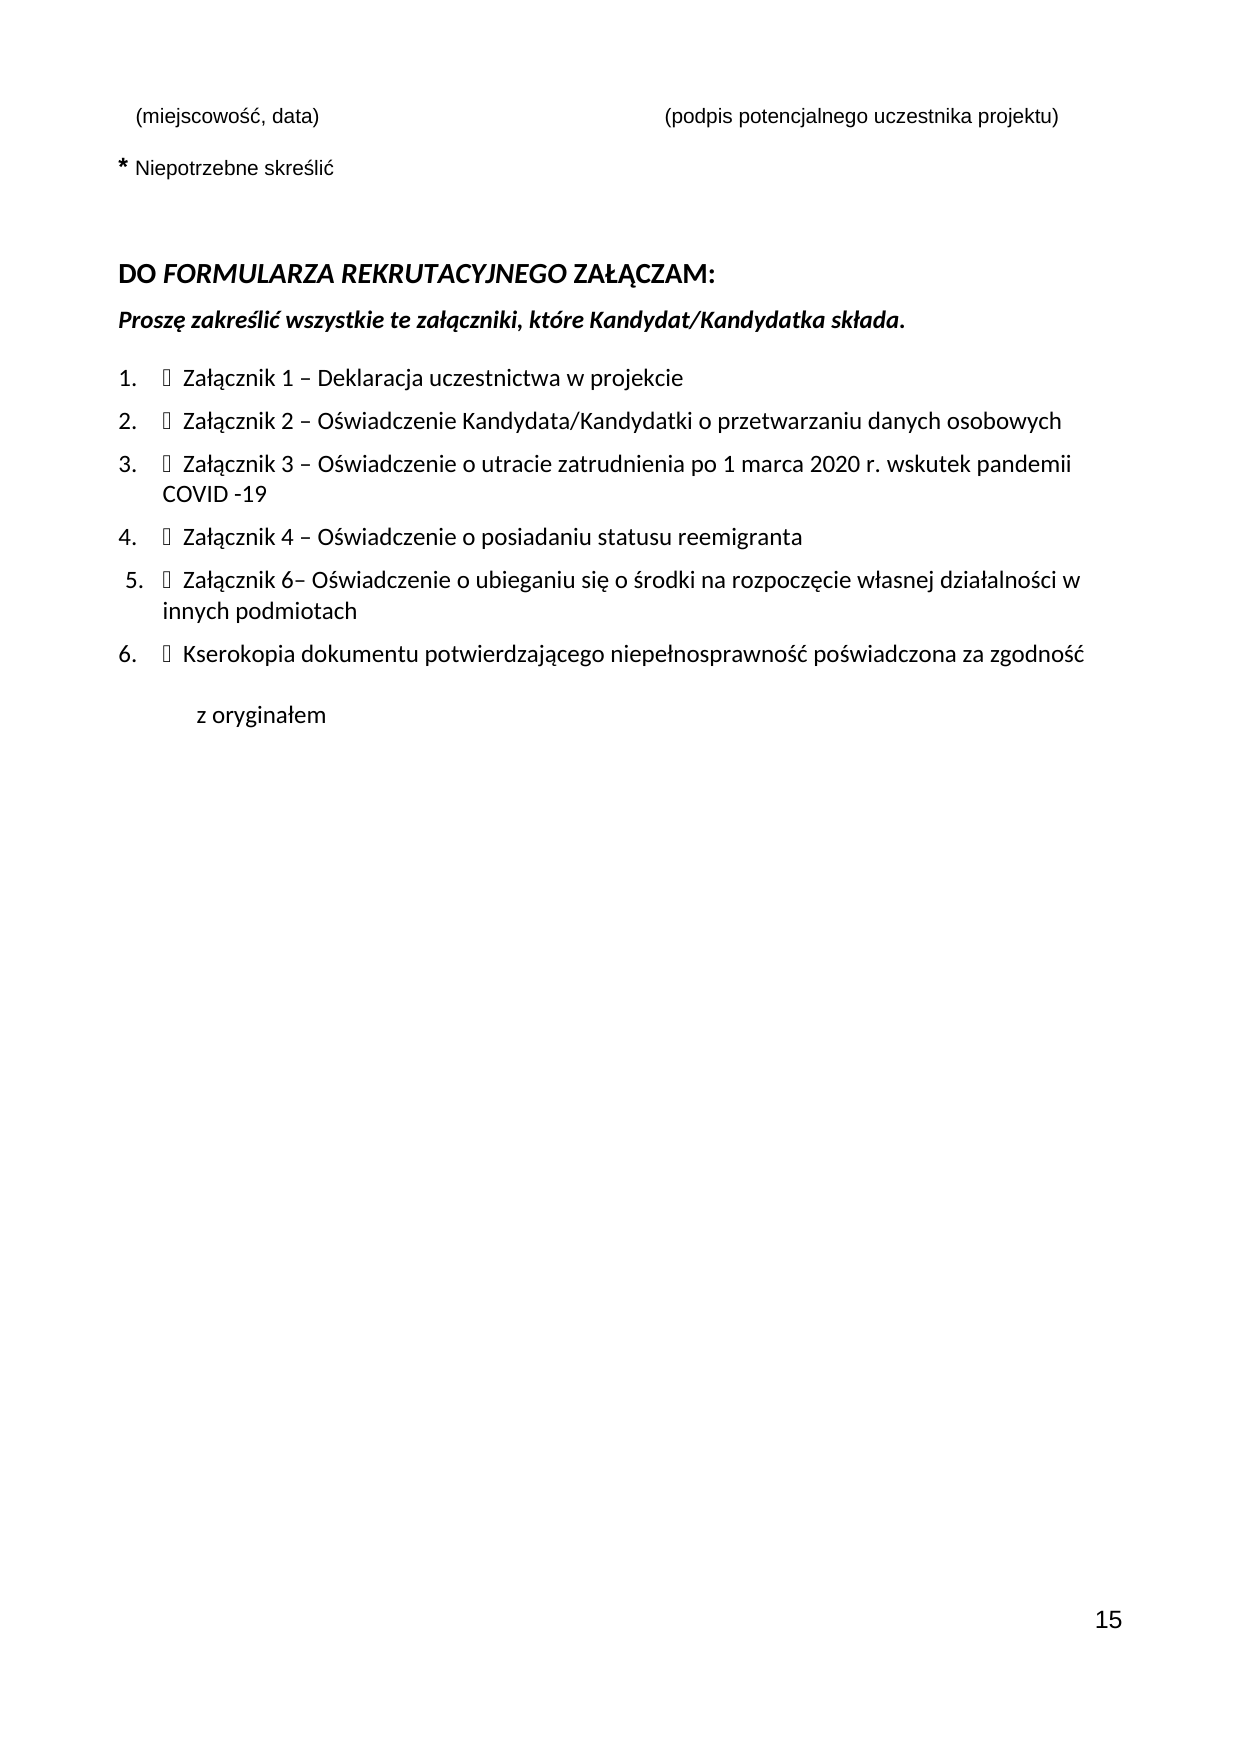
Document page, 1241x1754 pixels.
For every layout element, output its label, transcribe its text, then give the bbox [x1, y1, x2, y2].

text (miejscowość, data) (podpis potencjalnego uczestnika projektu) [118, 103, 1122, 127]
list c Załącznik 2 – Oświadczenie Kandydata/Kandydatki o przetwarzaniu danych osobowych [118, 405, 1122, 436]
list c Załącznik 4 – Oświadczenie o posiadaniu statusu reemigranta [118, 522, 1122, 552]
list c Kserokopia dokumentu potwierdzającego niepełnosprawność poświadczona za zgodność z oryginałem [118, 638, 1122, 730]
text * Niepotrzebne skreślić [118, 152, 1122, 181]
list c Załącznik 3 – Oświadczenie o utracie zatrudnienia po 1 marca 2020 r. wskutek pandemii COVID -19 [118, 448, 1122, 509]
list c Załącznik 1 – Deklaracja uczestnictwa w projekcie [118, 362, 1122, 392]
list c Załącznik 6– Oświadczenie o ubieganiu się o środki na rozpoczęcie własnej działalności w innych podmiotach [125, 564, 1122, 626]
text Proszę zakreślić wszystkie te załączniki, które Kandydat/Kandydatka składa. [118, 304, 1122, 334]
text DO FORMULARZA REKRUTACYJNEGO ZAŁĄCZAM: [118, 256, 1122, 291]
